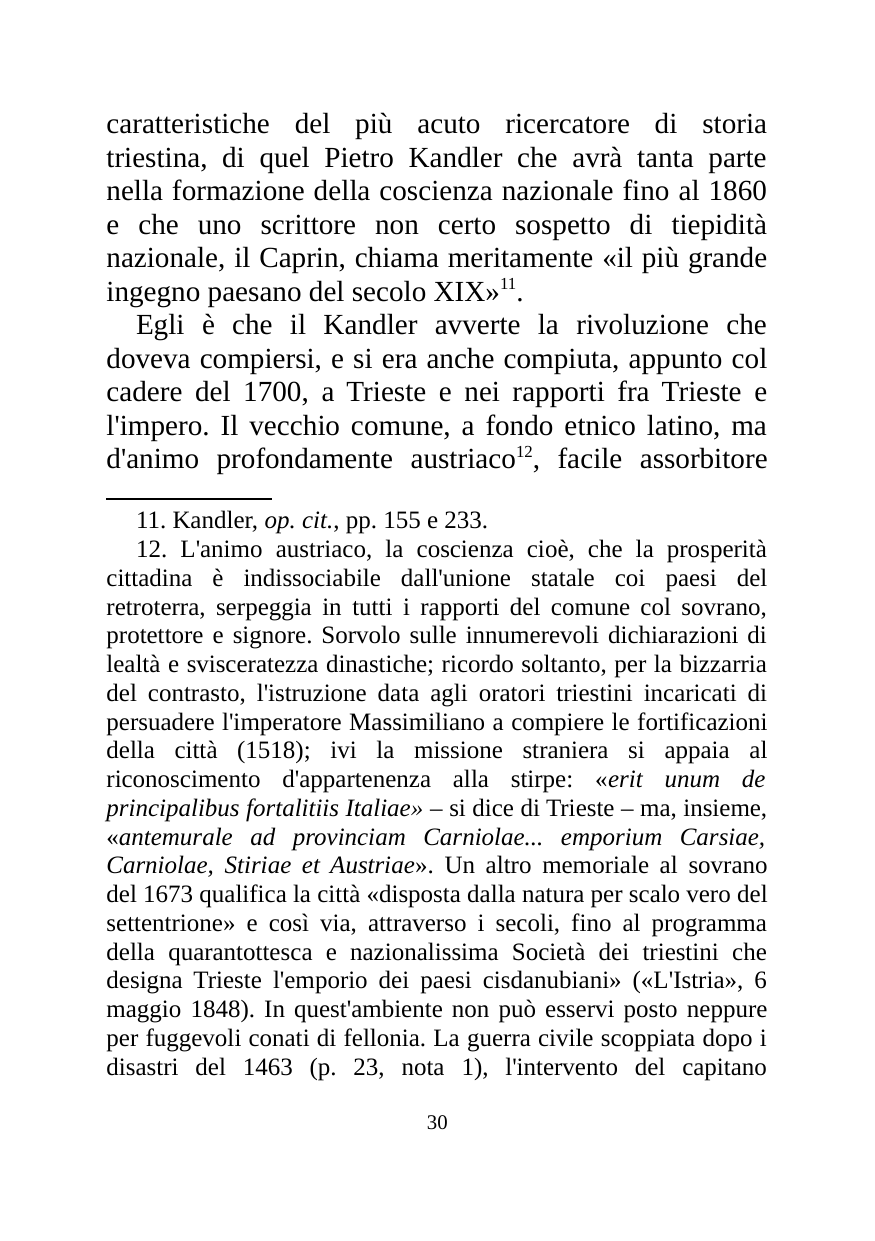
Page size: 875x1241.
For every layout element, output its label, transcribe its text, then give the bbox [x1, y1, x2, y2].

text . Kandler, op. cit., pp. 155 e 233. [106, 505, 768, 534]
text caratteristiche del più acuto ricercatore di storia triestina, di quel Pietro Kandler che avrà tanta parte nella formazione della coscienza nazionale fino al 1860 e che uno scrittore non certo sospetto di tiepidità nazionale, il Caprin, chiama meritamente «il più grande ingegno paesano del secolo XIX». [106, 106, 768, 307]
text . L'animo austriaco, la coscienza cioè, che la prosperità cittadina è indissociabile dall'unione statale coi paesi del retroterra, serpeggia in tutti i rapporti del comune col sovrano, protettore e signore. Sorvolo sulle innumerevoli dichiarazioni di lealtà e svisceratezza dinastiche; ricordo soltanto, per la bizzarria del contrasto, l'istruzione data agli oratori triestini incaricati di persuadere l'imperatore Massimiliano a compiere le fortificazioni della città (1518); ivi la missione straniera si appaia al riconoscimento d'appartenenza alla stirpe: «erit unum de principalibus fortalitiis Italiae» – si dice di Trieste – ma, insieme, «antemurale ad provinciam Carniolae... emporium Carsiae, Carniolae, Stiriae et Austriae». Un altro memoriale al sovrano del 1673 qualifica la città «disposta dalla natura per scalo vero del settentrione» e così via, attraverso i secoli, fino al programma della quarantottesca e nazionalissima Società dei triestini che designa Trieste l'emporio dei paesi cisdanubiani» («L'Istria», 6 maggio 1848). In quest'ambiente non può esservi posto neppure per fuggevoli conati di fellonia. La guerra civile scoppiata dopo i disastri del 1463 (p. 23, nota 1), l'intervento del capitano [106, 534, 768, 1080]
text Egli è che il Kandler avverte la rivoluzione che doveva compiersi, e si era anche compiuta, appunto col cadere del 1700, a Trieste e nei rapporti fra Trieste e l'impero. Il vecchio comune, a fondo etnico latino, ma d'animo profondamente austriaco, facile assorbitore [106, 307, 768, 475]
